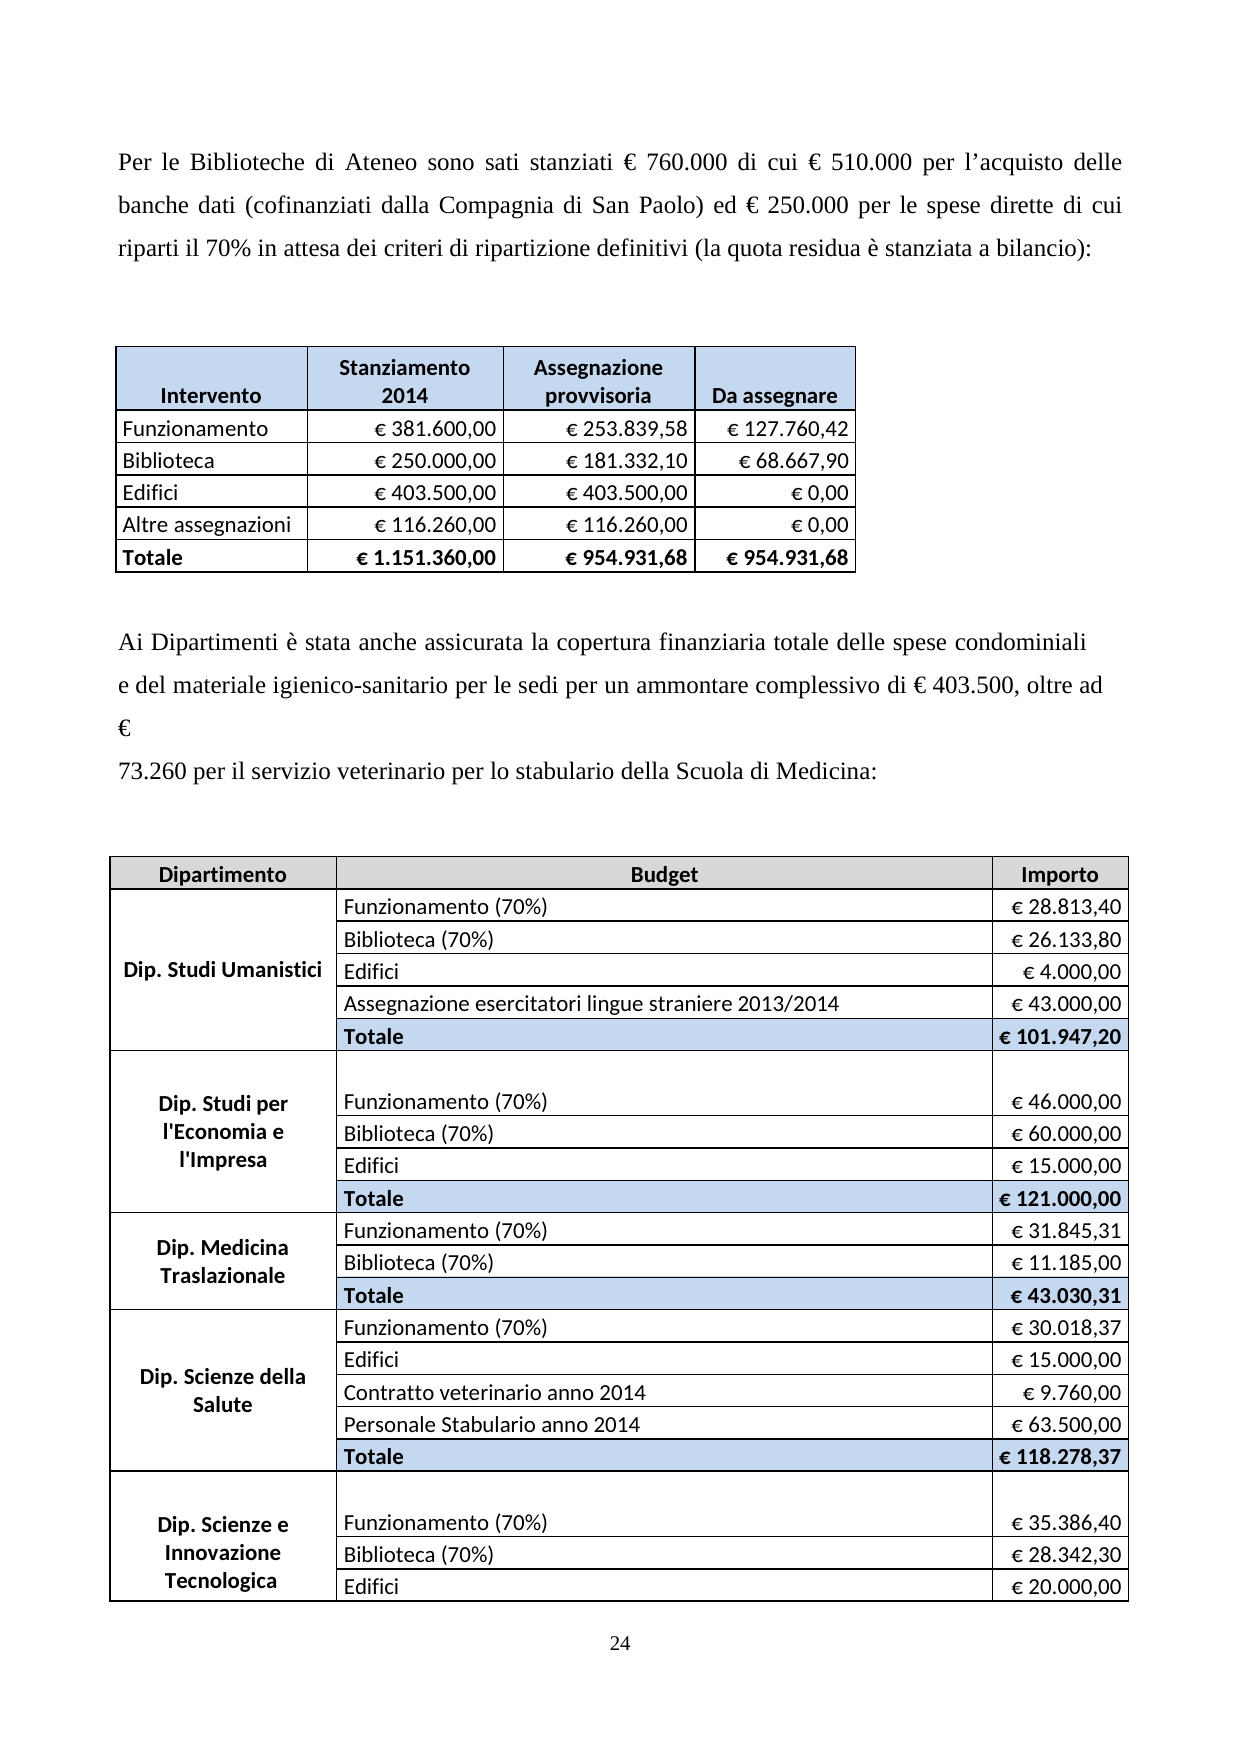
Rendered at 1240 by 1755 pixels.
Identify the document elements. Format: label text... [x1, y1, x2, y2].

table_cell € 15.000,00 [993, 1149, 1128, 1179]
table_cell Biblioteca (70%) [337, 1537, 992, 1568]
table_cell Dip. Studi per l'Economia e l'Impresa [111, 1051, 336, 1212]
table_cell € 68.667,90 [696, 443, 855, 474]
table_cell Edifici [337, 1343, 992, 1373]
table_header Dipartimento [111, 857, 336, 888]
text Per le Biblioteche di Ateneo sono sati stanziati € 760.000 di cui € 510.000 per l’acquisto delle banche dati (cofinanziati dalla Compagnia di San Paolo) ed € 250.000 per le spese dirette di cui riparti il 70% in attesa dei criteri di ripartizione definitivi (la quota residua è stanziata a bilancio): [118, 147, 1122, 262]
table_cell € 15.000,00 [993, 1343, 1128, 1373]
table_cell Funzionamento (70%) [337, 1310, 992, 1341]
table_cell Assegnazione esercitatori lingue straniere 2013/2014 [337, 987, 992, 1017]
table_cell € 46.000,00 [993, 1051, 1128, 1115]
table_cell Biblioteca (70%) [337, 922, 992, 953]
table_cell Biblioteca (70%) [337, 1116, 992, 1147]
table_header Da assegnare [696, 347, 855, 409]
table_cell € 0,00 [696, 508, 855, 538]
table_cell Funzionamento (70%) [337, 1472, 992, 1536]
table_cell Edifici [117, 476, 307, 506]
table_cell Totale [337, 1181, 992, 1212]
table_cell Dip. Scienze e Innovazione Tecnologica [111, 1472, 336, 1600]
table_cell Biblioteca [117, 443, 307, 474]
table_cell € 403.500,00 [308, 476, 503, 506]
table_cell € 253.839,58 [504, 411, 694, 442]
table_cell Funzionamento (70%) [337, 1213, 992, 1244]
table_cell € 1.151.360,00 [308, 540, 503, 571]
table_cell € 116.260,00 [504, 508, 694, 538]
table_cell Personale Stabulario anno 2014 [337, 1407, 992, 1438]
table_cell Edifici [337, 954, 992, 985]
table_header Assegnazione provvisoria [504, 347, 694, 409]
table_cell € 11.185,00 [993, 1246, 1128, 1276]
table_cell € 9.760,00 [993, 1375, 1128, 1406]
table_header Intervento [117, 347, 307, 409]
text 73.260 per il servizio veterinario per lo stabulario della Scuola di Medicina: [118, 756, 1142, 785]
table_cell € 4.000,00 [993, 954, 1128, 985]
table_cell Altre assegnazioni [117, 508, 307, 538]
table_cell Totale [337, 1278, 992, 1309]
table_cell € 101.947,20 [993, 1019, 1128, 1050]
table_cell € 31.845,31 [993, 1213, 1128, 1244]
table_cell € 954.931,68 [504, 540, 694, 571]
table_cell € 954.931,68 [696, 540, 855, 571]
table_cell Biblioteca (70%) [337, 1246, 992, 1276]
table_cell € 0,00 [696, 476, 855, 506]
table_header Budget [337, 857, 992, 888]
table_cell € 250.000,00 [308, 443, 503, 474]
table_cell Funzionamento [117, 411, 307, 442]
table_cell Totale [337, 1440, 992, 1470]
table_cell € 30.018,37 [993, 1310, 1128, 1341]
table_cell € 63.500,00 [993, 1407, 1128, 1438]
table_cell Dip. Medicina Traslazionale [111, 1213, 336, 1309]
table_cell € 28.813,40 [993, 890, 1128, 920]
table_cell Dip. Studi Umanistici [111, 890, 336, 1050]
table_cell Edifici [337, 1570, 992, 1600]
table_cell € 26.133,80 [993, 922, 1128, 953]
table_cell Totale [337, 1019, 992, 1050]
table_cell € 381.600,00 [308, 411, 503, 442]
table_cell € 127.760,42 [696, 411, 855, 442]
table_cell € 116.260,00 [308, 508, 503, 538]
table_cell € 60.000,00 [993, 1116, 1128, 1147]
table_header Importo [993, 857, 1128, 888]
table_cell € 43.000,00 [993, 987, 1128, 1017]
table_cell Dip. Scienze della Salute [111, 1310, 336, 1470]
table_cell € 28.342,30 [993, 1537, 1128, 1568]
text Ai Dipartimenti è stata anche assicurata la copertura finanziaria totale delle spese condominiali e del materiale igienico-sanitario per le sedi per un ammontare complessivo di € 403.500, oltre ad € [118, 627, 1105, 742]
table_header Stanziamento 2014 [308, 347, 503, 409]
table_cell Edifici [337, 1149, 992, 1179]
table_cell € 20.000,00 [993, 1570, 1128, 1600]
table_cell Contratto veterinario anno 2014 [337, 1375, 992, 1406]
table_cell € 118.278,37 [993, 1440, 1128, 1470]
table_cell € 43.030,31 [993, 1278, 1128, 1309]
table_cell € 181.332,10 [504, 443, 694, 474]
table_cell Totale [117, 540, 307, 571]
table_cell € 403.500,00 [504, 476, 694, 506]
table_cell € 35.386,40 [993, 1472, 1128, 1536]
table_cell Funzionamento (70%) [337, 1051, 992, 1115]
table_cell Funzionamento (70%) [337, 890, 992, 920]
table_cell € 121.000,00 [993, 1181, 1128, 1212]
